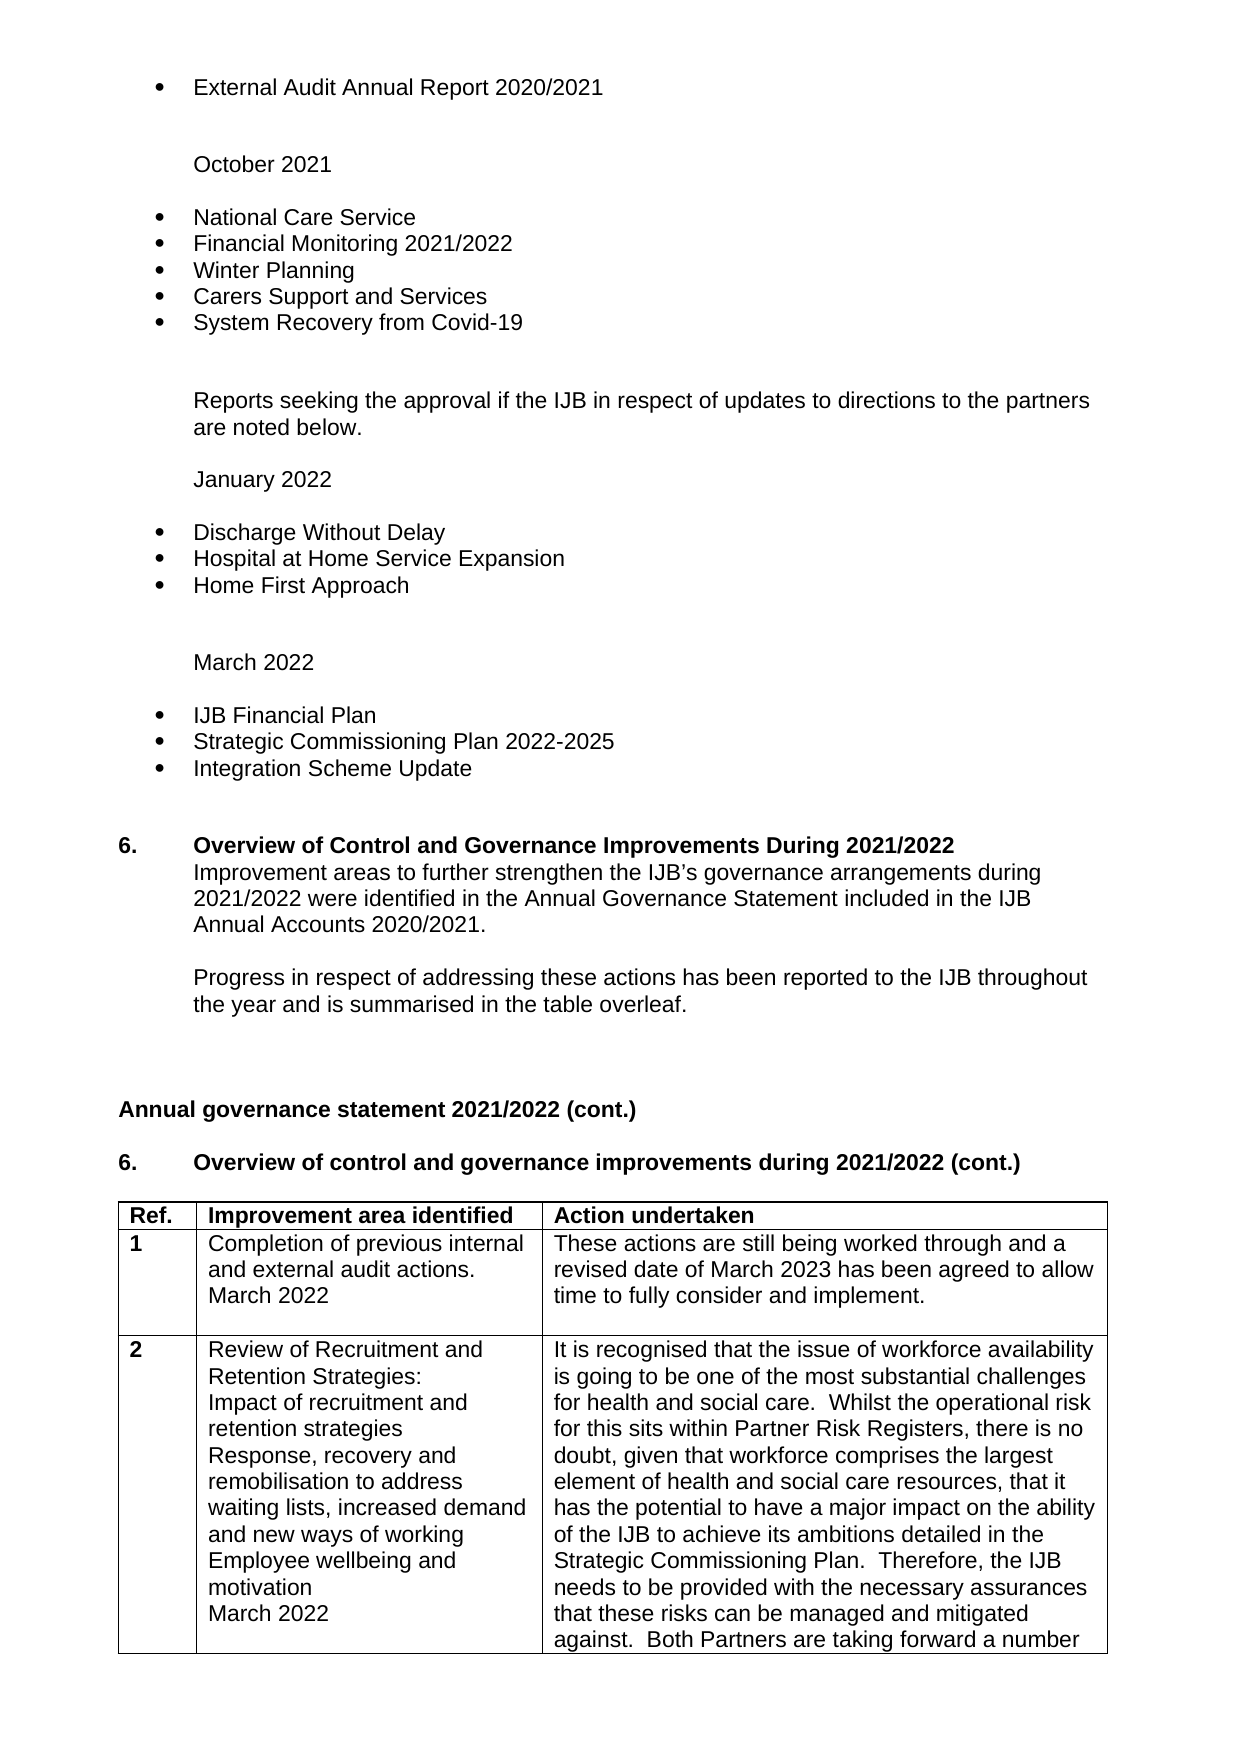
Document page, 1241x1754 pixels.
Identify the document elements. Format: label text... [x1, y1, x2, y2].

table_header Improvement area identified [197, 1203, 542, 1229]
list IJB Financial Plan [156, 702, 1107, 728]
table_header Ref. [119, 1203, 196, 1229]
list Carers Support and Services [156, 283, 1107, 309]
list System Recovery from Covid-19 [156, 309, 1107, 336]
table_cell 2 [119, 1336, 196, 1652]
text 6. Overview of control and governance improvements during 2021/2022 (cont.) [118, 1149, 1107, 1175]
table_cell Review of Recruitment and Retention Strategies: Impact of recruitment and retention strategies Response, recovery and remobilisation to address waiting lists, increased demand and new ways of working Employee wellbeing and motivation March 2022 [197, 1336, 542, 1652]
text Improvement areas to further strengthen the IJB’s governance arrangements during 2021/2022 were identified in the Annual Governance Statement included in the IJB Annual Accounts 2020/2021. [193, 859, 1107, 938]
table_cell These actions are still being worked through and a revised date of March 2023 has been agreed to allow time to fully consider and implement. [543, 1230, 1107, 1335]
list Strategic Commissioning Plan 2022-2025 [156, 728, 1107, 755]
table_cell Completion of previous internal and external audit actions. March 2022 [197, 1230, 542, 1335]
text Reports seeking the approval if the IJB in respect of updates to directions to the partners are noted below. [193, 387, 1107, 440]
table_header Action undertaken [543, 1203, 1107, 1229]
text January 2022 [118, 466, 1107, 492]
table_cell 1 [119, 1230, 196, 1335]
list Winter Planning [156, 257, 1107, 283]
text October 2021 [118, 151, 1107, 178]
list Discharge Without Delay [156, 519, 1107, 545]
list National Care Service [156, 204, 1107, 230]
list Hospital at Home Service Expansion [156, 545, 1107, 572]
list Integration Scheme Update [156, 755, 1107, 781]
list External Audit Annual Report 2020/2021 [156, 73, 1107, 100]
text Annual governance statement 2021/2022 (cont.) [118, 1096, 1107, 1122]
table_cell It is recognised that the issue of workforce availability is going to be one of the most substantial challenges for health and social care. Whilst the operational risk for this sits within Partner Risk Registers, there is no doubt, given that workforce comprises the largest element of health and social care resources, that it has the potential to have a major impact on the ability of the IJB to achieve its ambitions detailed in the Strategic Commissioning Plan. Therefore, the IJB needs to be provided with the necessary assurances that these risks can be managed and mitigated against. Both Partners are taking forward a number [543, 1336, 1107, 1652]
list Financial Monitoring 2021/2022 [156, 230, 1107, 257]
list Home First Approach [156, 572, 1107, 598]
text Progress in respect of addressing these actions has been reported to the IJB throughout the year and is summarised in the table overleaf. [193, 964, 1107, 1017]
text 6. Overview of Control and Governance Improvements During 2021/2022 [118, 832, 1107, 859]
text March 2022 [118, 649, 1107, 676]
